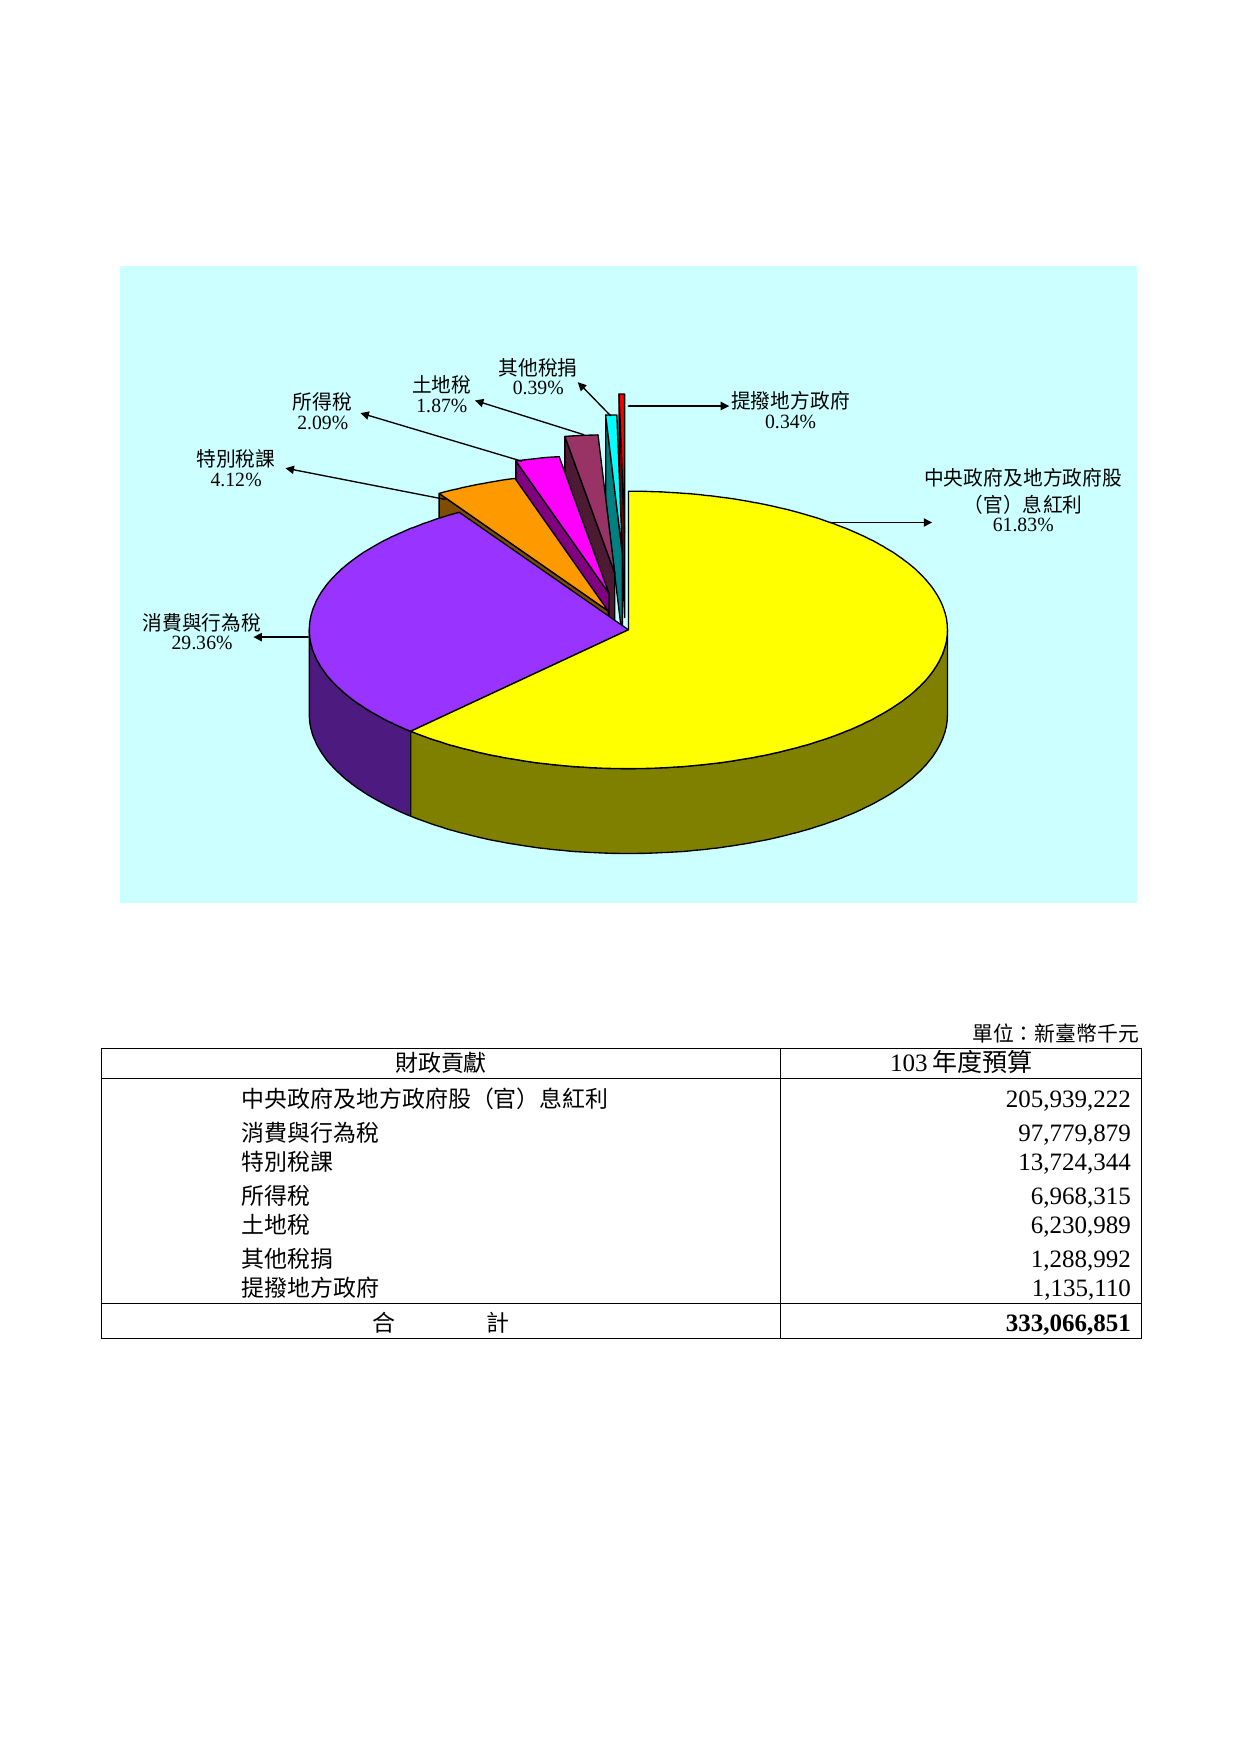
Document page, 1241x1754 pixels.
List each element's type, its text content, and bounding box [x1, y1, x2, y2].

table_cell 103年度預算 [781, 1049, 1141, 1078]
table_cell 土地稅 [102, 1210, 780, 1239]
table_cell [1134, 1147, 1141, 1176]
table_header 單位：新臺幣千元 [101, 1017, 1141, 1047]
table_cell 205,939,222 [781, 1079, 1133, 1113]
table_cell 所得稅 [102, 1176, 780, 1210]
table_cell 中央政府及地方政府股（官）息紅利 [102, 1079, 780, 1113]
table_cell 提撥地方政府 [102, 1273, 780, 1302]
table_cell 333,066,851 [781, 1304, 1133, 1338]
table_cell [1134, 1304, 1141, 1338]
table_cell [1134, 1113, 1141, 1147]
table_cell 97,779,879 [781, 1113, 1133, 1147]
table_cell 1,288,992 [781, 1239, 1133, 1273]
table_cell 特別稅課 [102, 1147, 780, 1176]
table_cell 財政貢獻 [102, 1049, 780, 1078]
table_cell 13,724,344 [781, 1147, 1133, 1176]
table_cell 1,135,110 [781, 1273, 1133, 1302]
table_cell 6,230,989 [781, 1210, 1133, 1239]
table_cell 消費與行為稅 [102, 1113, 780, 1147]
table_cell 6,968,315 [781, 1176, 1133, 1210]
table_cell 合 計 [102, 1304, 780, 1338]
table_cell [1134, 1079, 1141, 1113]
table_cell [1134, 1210, 1141, 1239]
table_cell [1134, 1176, 1141, 1210]
table_cell 其他稅捐 [102, 1239, 780, 1273]
table_cell [1134, 1273, 1141, 1302]
table_cell [1134, 1239, 1141, 1273]
